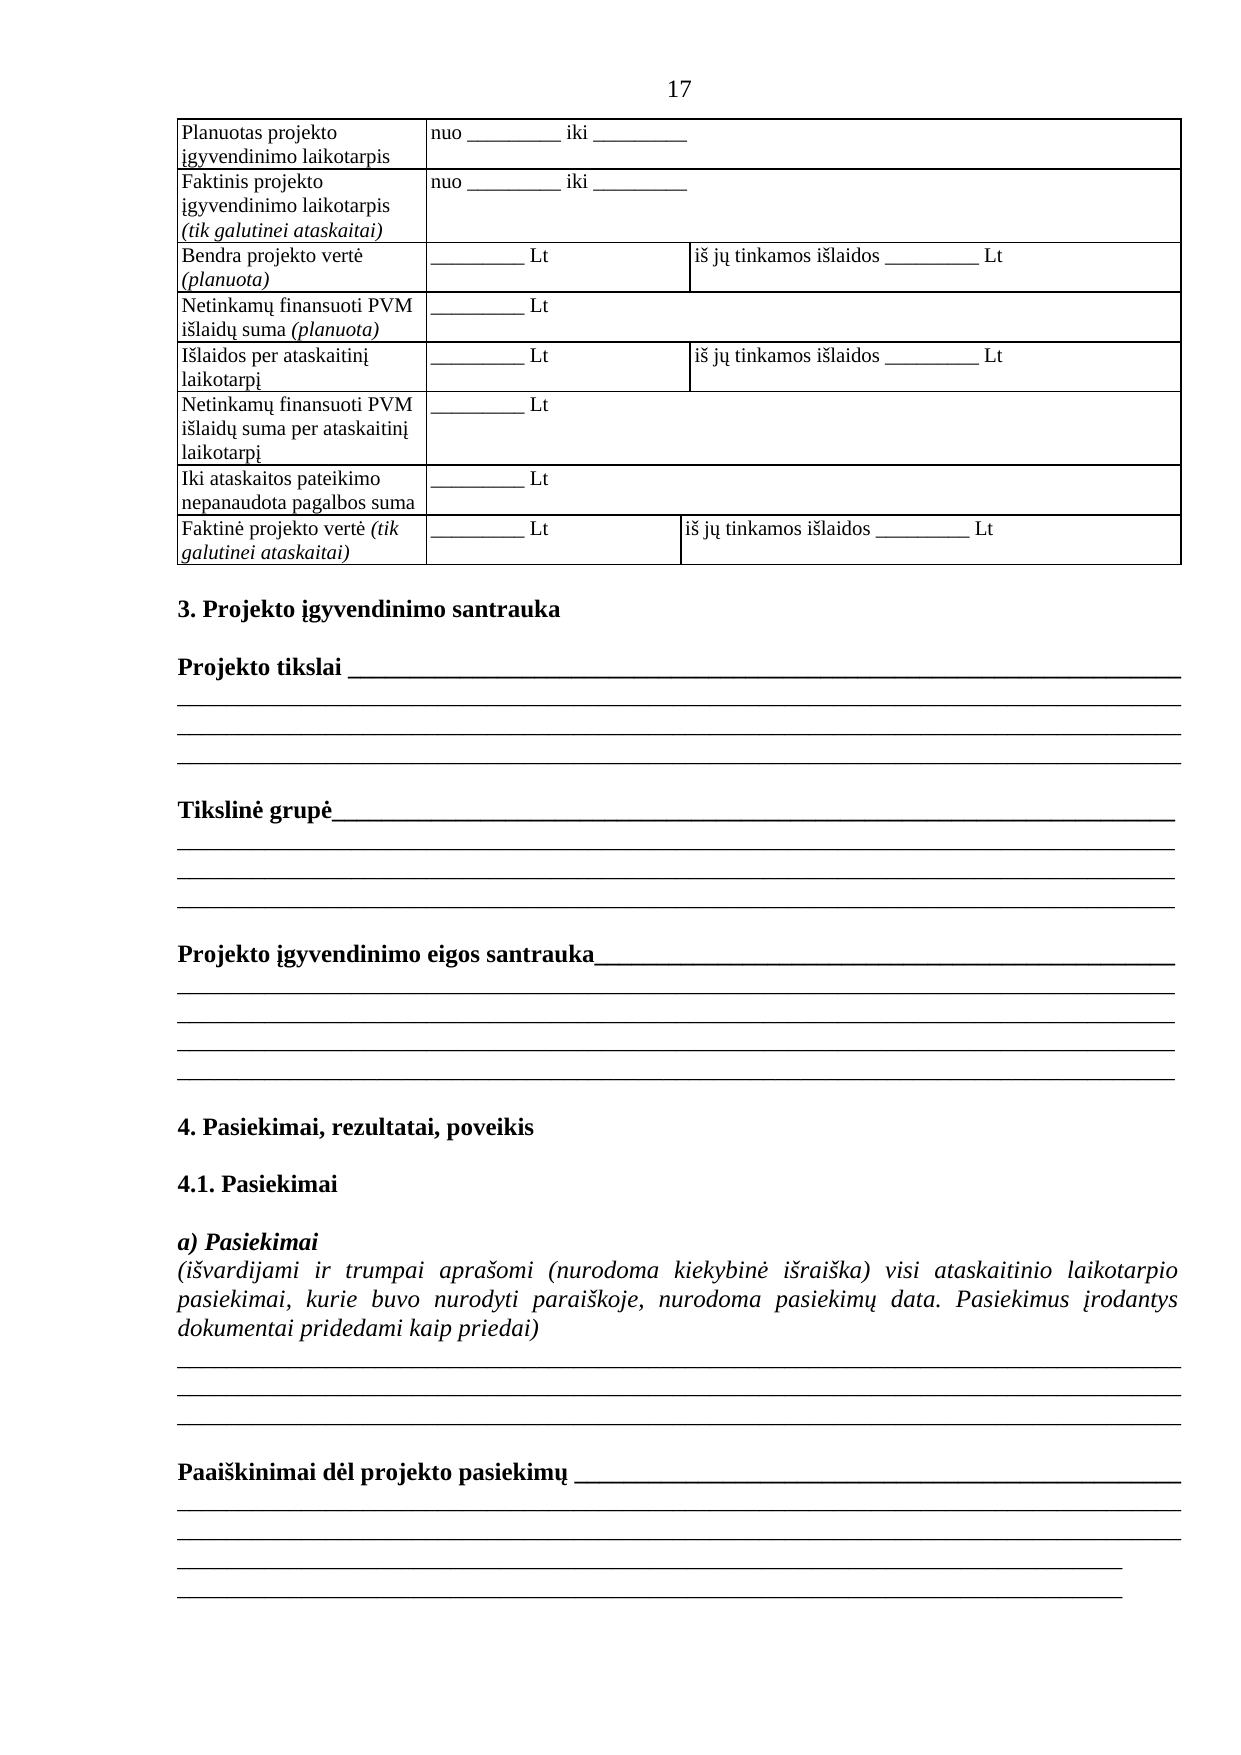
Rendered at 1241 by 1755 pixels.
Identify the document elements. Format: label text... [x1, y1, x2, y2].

table_cell nuo _________ iki _________ [427, 120, 1180, 168]
text 3. Projekto įgyvendinimo santrauka [177, 594, 1181, 623]
table_cell nuo _________ iki _________ [427, 170, 1180, 242]
table_cell _________ Lt [427, 243, 689, 291]
text Paaiškinimai dėl projekto pasiekimų [177, 1457, 1181, 1485]
table_cell iš jų tinkamos išlaidos _________ Lt [691, 243, 1180, 291]
table_cell _________ Lt [427, 466, 1180, 514]
table_cell _________ Lt [427, 516, 680, 564]
text 4.1. Pasiekimai [177, 1169, 1181, 1198]
table_cell _________ Lt [427, 343, 689, 391]
table_cell _________ Lt [427, 293, 1180, 341]
text Projekto įgyvendinimo eigos santrauka [177, 939, 1181, 968]
text 4. Pasiekimai, rezultatai, poveikis [177, 1112, 1181, 1140]
text (išvardijami ir trumpai aprašomi (nurodoma kiekybinė išraiška) visi ataskaitinio laikotarpio pasiekimai, kurie buvo nurodyti paraiškoje, nurodoma pasiekimų data. Pasiekimus įrodantys dokumentai pridedami kaip priedai) [177, 1255, 1181, 1342]
table_cell iš jų tinkamos išlaidos _________ Lt [691, 343, 1180, 391]
text Projekto tikslai [177, 652, 1181, 680]
text Tikslinė grupė [177, 795, 1181, 824]
table_cell _________ Lt [427, 392, 1180, 464]
table_cell iš jų tinkamos išlaidos _________ Lt [682, 516, 1180, 564]
text a) Pasiekimai [177, 1227, 1181, 1255]
